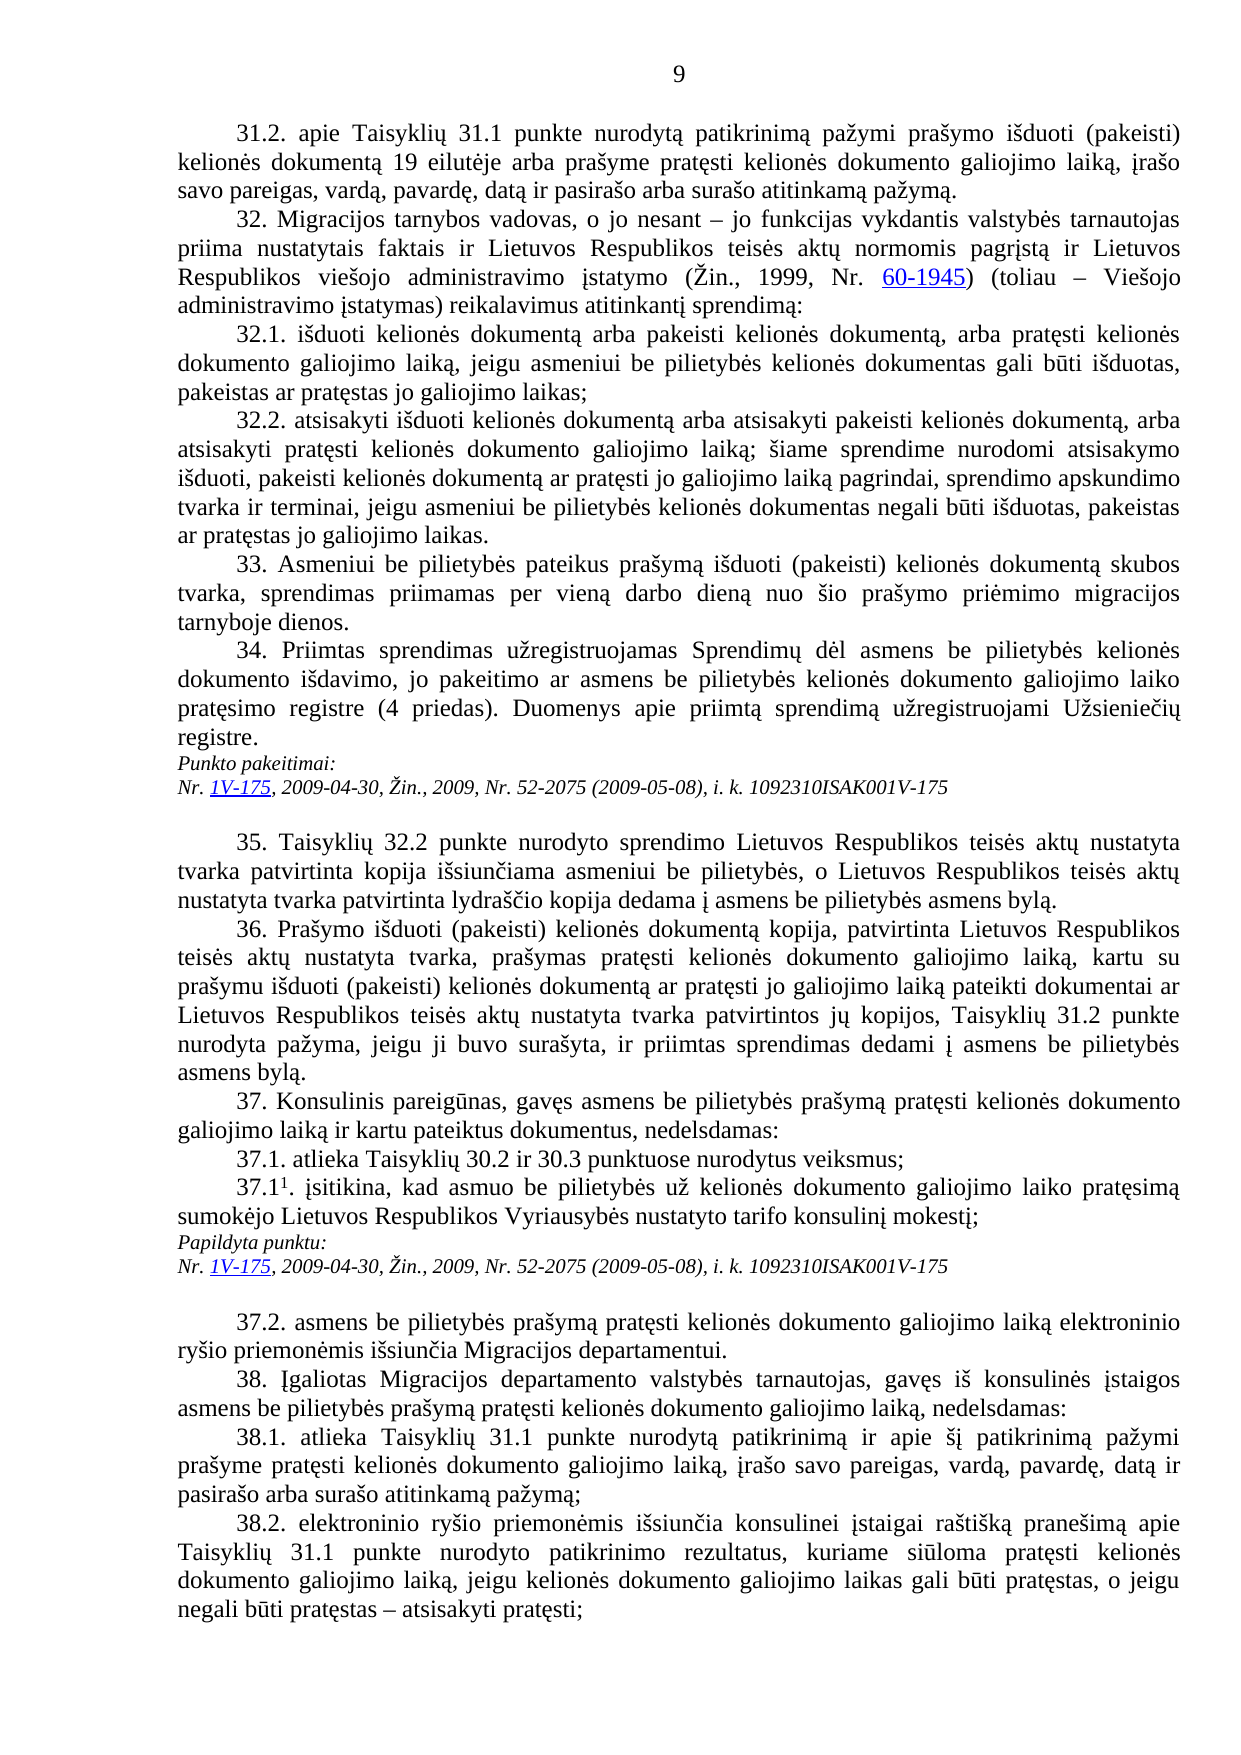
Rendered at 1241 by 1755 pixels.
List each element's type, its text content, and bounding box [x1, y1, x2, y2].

text 31.2. apie Taisyklių 31.1 punkte nurodytą patikrinimą pažymi prašymo išduoti (pakeisti) kelionės dokumentą 19 eilutėje arba prašyme pratęsti kelionės dokumento galiojimo laiką, įrašo savo pareigas, vardą, pavardę, datą ir pasirašo arba surašo atitinkamą pažymą. [177, 118, 1181, 204]
text 37.1. atlieka Taisyklių 30.2 ir 30.3 punktuose nurodytus veiksmus; [177, 1144, 1181, 1172]
text 35. Taisyklių 32.2 punkte nurodyto sprendimo Lietuvos Respublikos teisės aktų nustatyta tvarka patvirtinta kopija išsiunčiama asmeniui be pilietybės, o Lietuvos Respublikos teisės aktų nustatyta tvarka patvirtinta lydraščio kopija dedama į asmens be pilietybės asmens bylą. [177, 827, 1181, 914]
text Nr. 1V-175, 2009-04-30, Žin., 2009, Nr. 52-2075 (2009-05-08), i. k. 1092310ISAK001V-175 [177, 775, 1181, 799]
text Nr. 1V-175, 2009-04-30, Žin., 2009, Nr. 52-2075 (2009-05-08), i. k. 1092310ISAK001V-175 [177, 1254, 1181, 1278]
text 32.1. išduoti kelionės dokumentą arba pakeisti kelionės dokumentą, arba pratęsti kelionės dokumento galiojimo laiką, jeigu asmeniui be pilietybės kelionės dokumentas gali būti išduotas, pakeistas ar pratęstas jo galiojimo laikas; [177, 319, 1181, 406]
text Papildyta punktu: [177, 1230, 1181, 1254]
text 37.2. asmens be pilietybės prašymą pratęsti kelionės dokumento galiojimo laiką elektroninio ryšio priemonėmis išsiunčia Migracijos departamentui. [177, 1307, 1181, 1364]
text 33. Asmeniui be pilietybės pateikus prašymą išduoti (pakeisti) kelionės dokumentą skubos tvarka, sprendimas priimamas per vieną darbo dieną nuo šio prašymo priėmimo migracijos tarnyboje dienos. [177, 549, 1181, 636]
text 38.1. atlieka Taisyklių 31.1 punkte nurodytą patikrinimą ir apie šį patikrinimą pažymi prašyme pratęsti kelionės dokumento galiojimo laiką, įrašo savo pareigas, vardą, pavardę, datą ir pasirašo arba surašo atitinkamą pažymą; [177, 1422, 1181, 1508]
text 32. Migracijos tarnybos vadovas, o jo nesant – jo funkcijas vykdantis valstybės tarnautojas priima nustatytais faktais ir Lietuvos Respublikos teisės aktų normomis pagrįstą ir Lietuvos Respublikos viešojo administravimo įstatymo (Žin., 1999, Nr. 60-1945) (toliau – Viešojo administravimo įstatymas) reikalavimus atitinkantį sprendimą: [177, 204, 1181, 319]
text 37.11. įsitikina, kad asmuo be pilietybės už kelionės dokumento galiojimo laiko pratęsimą sumokėjo Lietuvos Respublikos Vyriausybės nustatyto tarifo konsulinį mokestį; [177, 1172, 1181, 1230]
text 37. Konsulinis pareigūnas, gavęs asmens be pilietybės prašymą pratęsti kelionės dokumento galiojimo laiką ir kartu pateiktus dokumentus, nedelsdamas: [177, 1086, 1181, 1144]
text 34. Priimtas sprendimas užregistruojamas Sprendimų dėl asmens be pilietybės kelionės dokumento išdavimo, jo pakeitimo ar asmens be pilietybės kelionės dokumento galiojimo laiko pratęsimo registre (4 priedas). Duomenys apie priimtą sprendimą užregistruojami Užsieniečių registre. [177, 636, 1181, 751]
text 38. Įgaliotas Migracijos departamento valstybės tarnautojas, gavęs iš konsulinės įstaigos asmens be pilietybės prašymą pratęsti kelionės dokumento galiojimo laiką, nedelsdamas: [177, 1364, 1181, 1422]
text Punkto pakeitimai: [177, 751, 1181, 775]
text 38.2. elektroninio ryšio priemonėmis išsiunčia konsulinei įstaigai raštišką pranešimą apie Taisyklių 31.1 punkte nurodyto patikrinimo rezultatus, kuriame siūloma pratęsti kelionės dokumento galiojimo laiką, jeigu kelionės dokumento galiojimo laikas gali būti pratęstas, o jeigu negali būti pratęstas – atsisakyti pratęsti; [177, 1508, 1181, 1623]
text 32.2. atsisakyti išduoti kelionės dokumentą arba atsisakyti pakeisti kelionės dokumentą, arba atsisakyti pratęsti kelionės dokumento galiojimo laiką; šiame sprendime nurodomi atsisakymo išduoti, pakeisti kelionės dokumentą ar pratęsti jo galiojimo laiką pagrindai, sprendimo apskundimo tvarka ir terminai, jeigu asmeniui be pilietybės kelionės dokumentas negali būti išduotas, pakeistas ar pratęstas jo galiojimo laikas. [177, 406, 1181, 549]
text 36. Prašymo išduoti (pakeisti) kelionės dokumentą kopija, patvirtinta Lietuvos Respublikos teisės aktų nustatyta tvarka, prašymas pratęsti kelionės dokumento galiojimo laiką, kartu su prašymu išduoti (pakeisti) kelionės dokumentą ar pratęsti jo galiojimo laiką pateikti dokumentai ar Lietuvos Respublikos teisės aktų nustatyta tvarka patvirtintos jų kopijos, Taisyklių 31.2 punkte nurodyta pažyma, jeigu ji buvo surašyta, ir priimtas sprendimas dedami į asmens be pilietybės asmens bylą. [177, 914, 1181, 1086]
